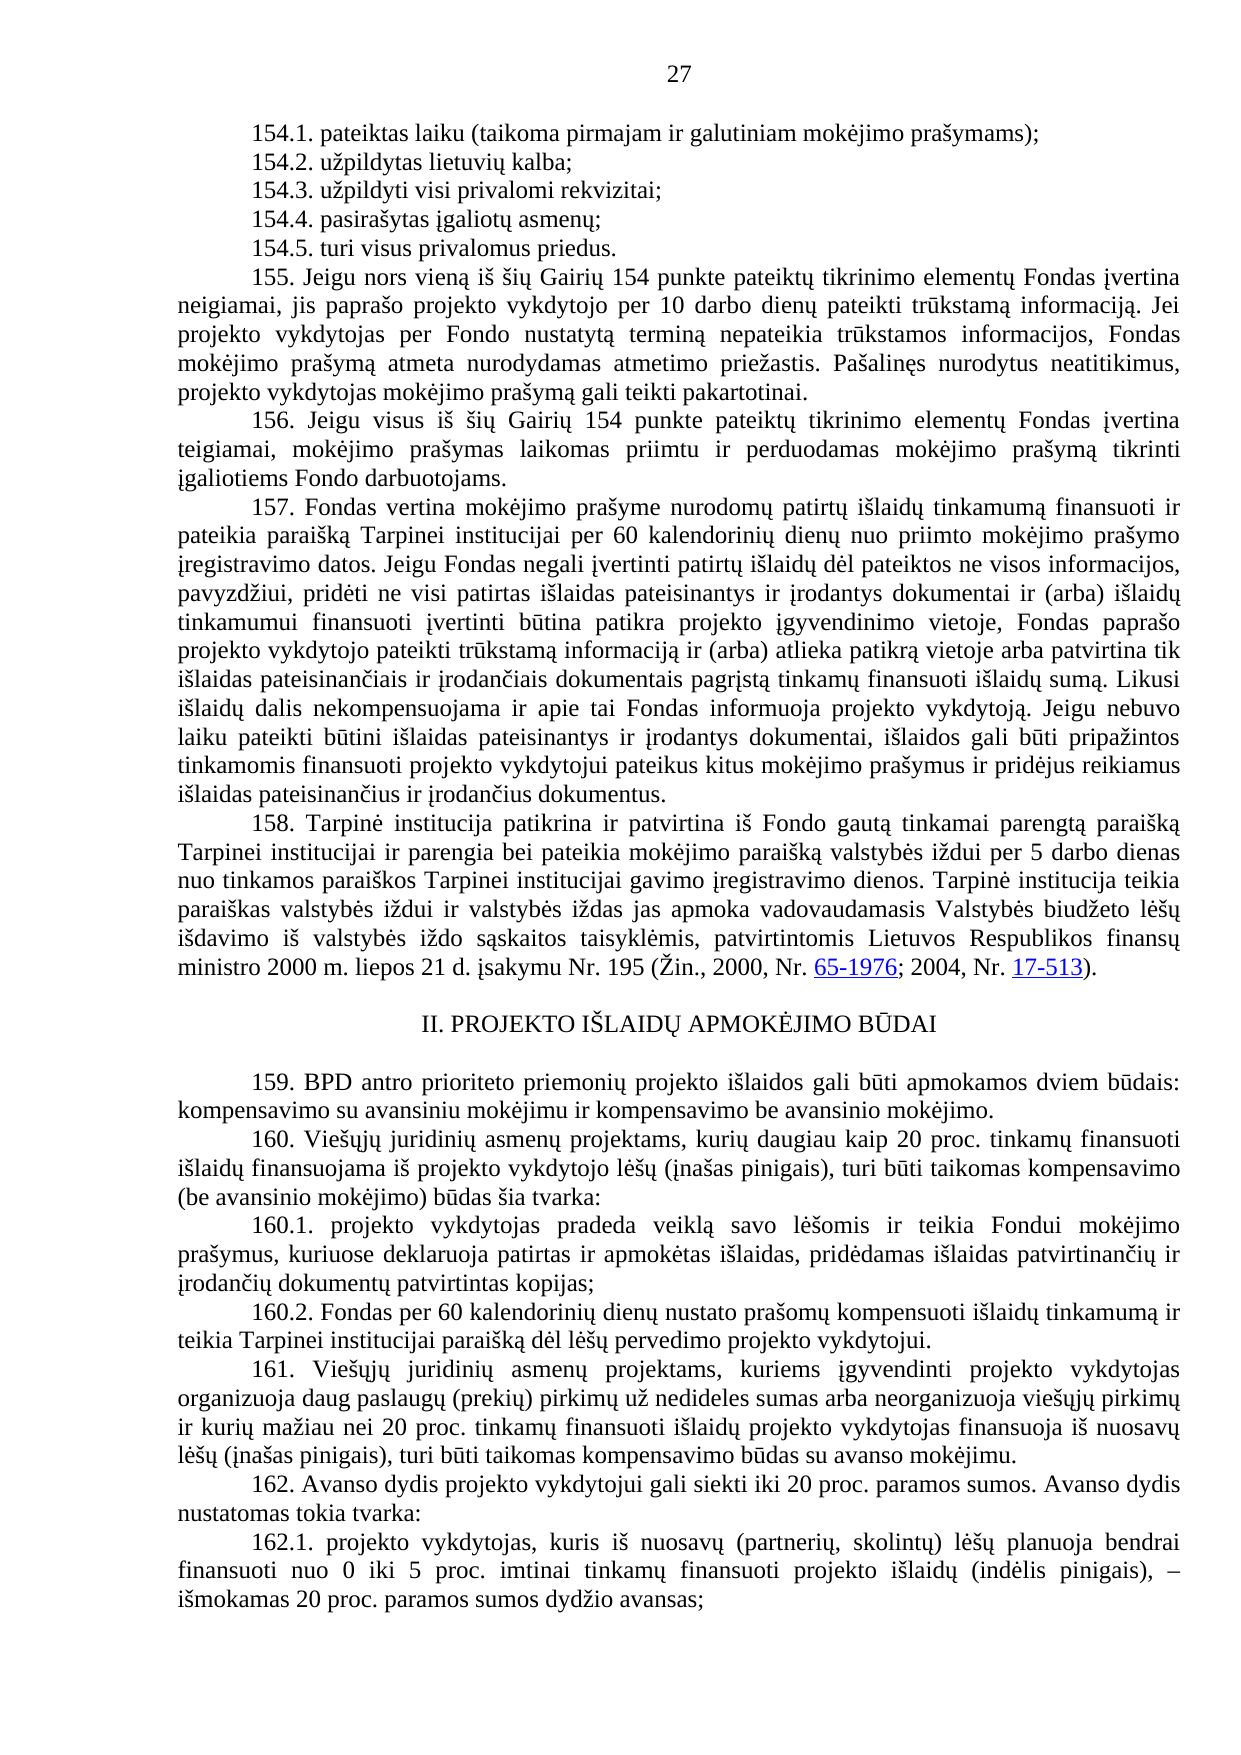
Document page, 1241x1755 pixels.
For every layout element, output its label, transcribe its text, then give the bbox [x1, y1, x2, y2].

text II. PROJEKTO IŠLAIDŲ APMOKĖJIMO BŪDAI [177, 1009, 1181, 1038]
text 160.1. projekto vykdytojas pradeda veiklą savo lėšomis ir teikia Fondui mokėjimo prašymus, kuriuose deklaruoja patirtas ir apmokėtas išlaidas, pridėdamas išlaidas patvirtinančių ir įrodančių dokumentų patvirtintas kopijas; [177, 1211, 1181, 1297]
text 161. Viešųjų juridinių asmenų projektams, kuriems įgyvendinti projekto vykdytojas organizuoja daug paslaugų (prekių) pirkimų už nedideles sumas arba neorganizuoja viešųjų pirkimų ir kurių mažiau nei 20 proc. tinkamų finansuoti išlaidų projekto vykdytojas finansuoja iš nuosavų lėšų (įnašas pinigais), turi būti taikomas kompensavimo būdas su avanso mokėjimu. [177, 1354, 1181, 1469]
text 156. Jeigu visus iš šių Gairių 154 punkte pateiktų tikrinimo elementų Fondas įvertina teigiamai, mokėjimo prašymas laikomas priimtu ir perduodamas mokėjimo prašymą tikrinti įgaliotiems Fondo darbuotojams. [177, 406, 1181, 492]
text 154.5. turi visus privalomus priedus. [177, 233, 1181, 262]
text 157. Fondas vertina mokėjimo prašyme nurodomų patirtų išlaidų tinkamumą finansuoti ir pateikia paraišką Tarpinei institucijai per 60 kalendorinių dienų nuo priimto mokėjimo prašymo įregistravimo datos. Jeigu Fondas negali įvertinti patirtų išlaidų dėl pateiktos ne visos informacijos, pavyzdžiui, pridėti ne visi patirtas išlaidas pateisinantys ir įrodantys dokumentai ir (arba) išlaidų tinkamumui finansuoti įvertinti būtina patikra projekto įgyvendinimo vietoje, Fondas paprašo projekto vykdytojo pateikti trūkstamą informaciją ir (arba) atlieka patikrą vietoje arba patvirtina tik išlaidas pateisinančiais ir įrodančiais dokumentais pagrįstą tinkamų finansuoti išlaidų sumą. Likusi išlaidų dalis nekompensuojama ir apie tai Fondas informuoja projekto vykdytoją. Jeigu nebuvo laiku pateikti būtini išlaidas pateisinantys ir įrodantys dokumentai, išlaidos gali būti pripažintos tinkamomis finansuoti projekto vykdytojui pateikus kitus mokėjimo prašymus ir pridėjus reikiamus išlaidas pateisinančius ir įrodančius dokumentus. [177, 492, 1181, 808]
text 162.1. projekto vykdytojas, kuris iš nuosavų (partnerių, skolintų) lėšų planuoja bendrai finansuoti nuo 0 iki 5 proc. imtinai tinkamų finansuoti projekto išlaidų (indėlis pinigais), – išmokamas 20 proc. paramos sumos dydžio avansas; [177, 1527, 1181, 1613]
text 162. Avanso dydis projekto vykdytojui gali siekti iki 20 proc. paramos sumos. Avanso dydis nustatomas tokia tvarka: [177, 1469, 1181, 1527]
text 155. Jeigu nors vieną iš šių Gairių 154 punkte pateiktų tikrinimo elementų Fondas įvertina neigiamai, jis paprašo projekto vykdytojo per 10 darbo dienų pateikti trūkstamą informaciją. Jei projekto vykdytojas per Fondo nustatytą terminą nepateikia trūkstamos informacijos, Fondas mokėjimo prašymą atmeta nurodydamas atmetimo priežastis. Pašalinęs nurodytus neatitikimus, projekto vykdytojas mokėjimo prašymą gali teikti pakartotinai. [177, 262, 1181, 406]
text 154.4. pasirašytas įgaliotų asmenų; [177, 204, 1181, 233]
text 154.1. pateiktas laiku (taikoma pirmajam ir galutiniam mokėjimo prašymams); [177, 118, 1181, 147]
text 158. Tarpinė institucija patikrina ir patvirtina iš Fondo gautą tinkamai parengtą paraišką Tarpinei institucijai ir parengia bei pateikia mokėjimo paraišką valstybės iždui per 5 darbo dienas nuo tinkamos paraiškos Tarpinei institucijai gavimo įregistravimo dienos. Tarpinė institucija teikia paraiškas valstybės iždui ir valstybės iždas jas apmoka vadovaudamasis Valstybės biudžeto lėšų išdavimo iš valstybės iždo sąskaitos taisyklėmis, patvirtintomis Lietuvos Respublikos finansų ministro 2000 m. liepos 21 d. įsakymu Nr. 195 (Žin., 2000, Nr. 65-1976; 2004, Nr. 17-513). [177, 808, 1181, 981]
text 154.3. užpildyti visi privalomi rekvizitai; [177, 176, 1181, 204]
text 160. Viešųjų juridinių asmenų projektams, kurių daugiau kaip 20 proc. tinkamų finansuoti išlaidų finansuojama iš projekto vykdytojo lėšų (įnašas pinigais), turi būti taikomas kompensavimo (be avansinio mokėjimo) būdas šia tvarka: [177, 1124, 1181, 1211]
text 159. BPD antro prioriteto priemonių projekto išlaidos gali būti apmokamos dviem būdais: kompensavimo su avansiniu mokėjimu ir kompensavimo be avansinio mokėjimo. [177, 1067, 1181, 1124]
text 160.2. Fondas per 60 kalendorinių dienų nustato prašomų kompensuoti išlaidų tinkamumą ir teikia Tarpinei institucijai paraišką dėl lėšų pervedimo projekto vykdytojui. [177, 1297, 1181, 1354]
text 154.2. užpildytas lietuvių kalba; [177, 147, 1181, 176]
